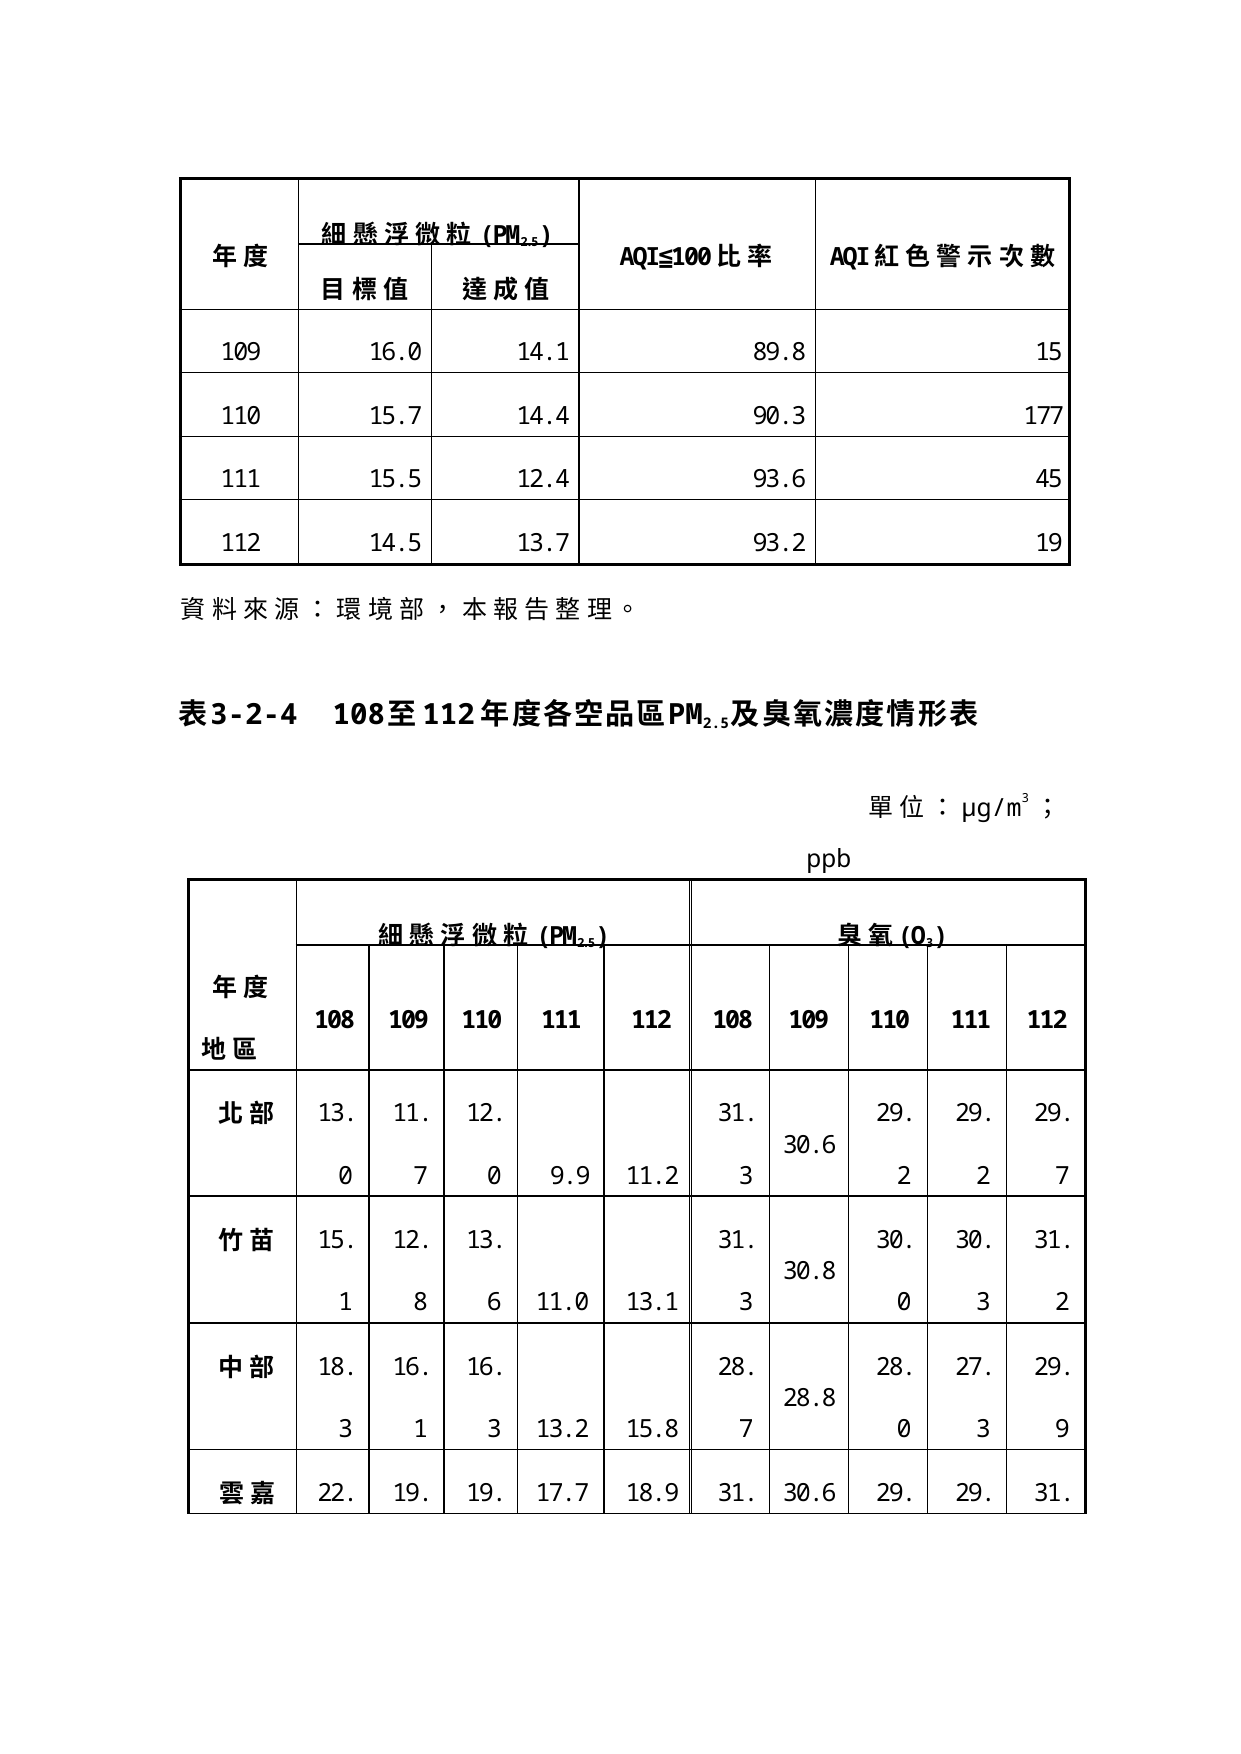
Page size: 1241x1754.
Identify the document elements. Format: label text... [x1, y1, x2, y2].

table_cell 27.3 [928, 1324, 1006, 1448]
table_cell 89.8 [580, 310, 815, 372]
table_cell 29.2 [849, 1071, 927, 1195]
table_cell 13.7 [432, 500, 578, 563]
table_cell 29.2 [928, 1071, 1006, 1195]
table_cell 30.3 [928, 1197, 1006, 1322]
table_cell 31.3 [692, 1197, 769, 1322]
table_cell 30.6 [770, 1450, 848, 1513]
table_cell 112 [605, 946, 689, 1069]
table_cell 13.0 [297, 1071, 368, 1195]
text 表3-2-4 108至112年度各空品區PM2.5及臭氧濃度情形表 [177, 628, 1063, 753]
table_cell 11.0 [518, 1197, 603, 1322]
table_cell 29.7 [1007, 1071, 1084, 1195]
table_cell 112 [1007, 946, 1084, 1069]
text 資料來源：環境部，本報告整理。 [174, 566, 1063, 628]
table_header AQI≦100比率 [580, 180, 815, 308]
table_cell 14.5 [299, 500, 431, 563]
table_cell 13.6 [445, 1197, 517, 1322]
table_cell 31.2 [1007, 1197, 1084, 1322]
table_cell 15.7 [299, 373, 431, 436]
table_cell 90.3 [580, 373, 815, 436]
table_header 年度 [182, 180, 298, 308]
table_cell 30.6 [770, 1071, 848, 1195]
table_cell 18.9 [605, 1450, 689, 1513]
text 單位：μg/m3；ppb [798, 753, 1063, 878]
table_cell 177 [816, 373, 1068, 436]
table_cell 11.7 [370, 1071, 443, 1195]
table_cell 31. [1007, 1450, 1084, 1513]
table_cell 111 [928, 946, 1006, 1069]
table_header 臭氧(O3) [692, 881, 1084, 944]
table_cell 19. [370, 1450, 443, 1513]
table_cell 28.0 [849, 1324, 927, 1448]
table_cell 29.9 [1007, 1324, 1084, 1448]
table_cell 15 [816, 310, 1068, 372]
table_cell 22. [297, 1450, 368, 1513]
table_cell 北部 [190, 1071, 296, 1195]
table_cell 16.1 [370, 1324, 443, 1448]
table_cell 30.0 [849, 1197, 927, 1322]
table_header AQI紅色警示次數 [816, 180, 1068, 308]
table_cell 109 [770, 946, 848, 1069]
table_cell 12.4 [432, 437, 578, 499]
table_cell 110 [849, 946, 927, 1069]
table_cell 29. [928, 1450, 1006, 1513]
table_cell 28.8 [770, 1324, 848, 1448]
table_cell 109 [182, 310, 298, 372]
table_cell 16.3 [445, 1324, 517, 1448]
table_cell 31. [692, 1450, 769, 1513]
table_cell 15.5 [299, 437, 431, 499]
table_header 年度 地區 [190, 881, 296, 1069]
table_cell 108 [692, 946, 769, 1069]
table_cell 30.8 [770, 1197, 848, 1322]
table_cell 110 [182, 373, 298, 436]
table_cell 12.8 [370, 1197, 443, 1322]
table_cell 111 [182, 437, 298, 499]
table_cell 15.8 [605, 1324, 689, 1448]
table_cell 竹苗 [190, 1197, 296, 1322]
table_cell 109 [370, 946, 443, 1069]
table_header 細懸浮微粒(PM2.5) [297, 881, 689, 944]
table_cell 13.1 [605, 1197, 689, 1322]
table_cell 目標值 [299, 245, 431, 308]
table_cell 17.7 [518, 1450, 603, 1513]
table_header 細懸浮微粒(PM2.5) [299, 180, 578, 243]
table_cell 108 [297, 946, 368, 1069]
table_cell 15.1 [297, 1197, 368, 1322]
table_cell 14.4 [432, 373, 578, 436]
table_cell 中部 [190, 1324, 296, 1448]
table_cell 雲嘉南 [190, 1450, 296, 1513]
table_cell 31.3 [692, 1071, 769, 1195]
table_cell 13.2 [518, 1324, 603, 1448]
table_cell 18.3 [297, 1324, 368, 1448]
table_cell 19 [816, 500, 1068, 563]
table_cell 28.7 [692, 1324, 769, 1448]
table_cell 93.2 [580, 500, 815, 563]
table_cell 14.1 [432, 310, 578, 372]
table_cell 112 [182, 500, 298, 563]
table_cell 11.2 [605, 1071, 689, 1195]
table_cell 9.9 [518, 1071, 603, 1195]
table_cell 111 [518, 946, 603, 1069]
table_cell 45 [816, 437, 1068, 499]
table_cell 19. [445, 1450, 517, 1513]
table_cell 93.6 [580, 437, 815, 499]
table_cell 達成值 [432, 245, 578, 308]
table_cell 12.0 [445, 1071, 517, 1195]
table_cell 29. [849, 1450, 927, 1513]
table_cell 110 [445, 946, 517, 1069]
table_cell 16.0 [299, 310, 431, 372]
